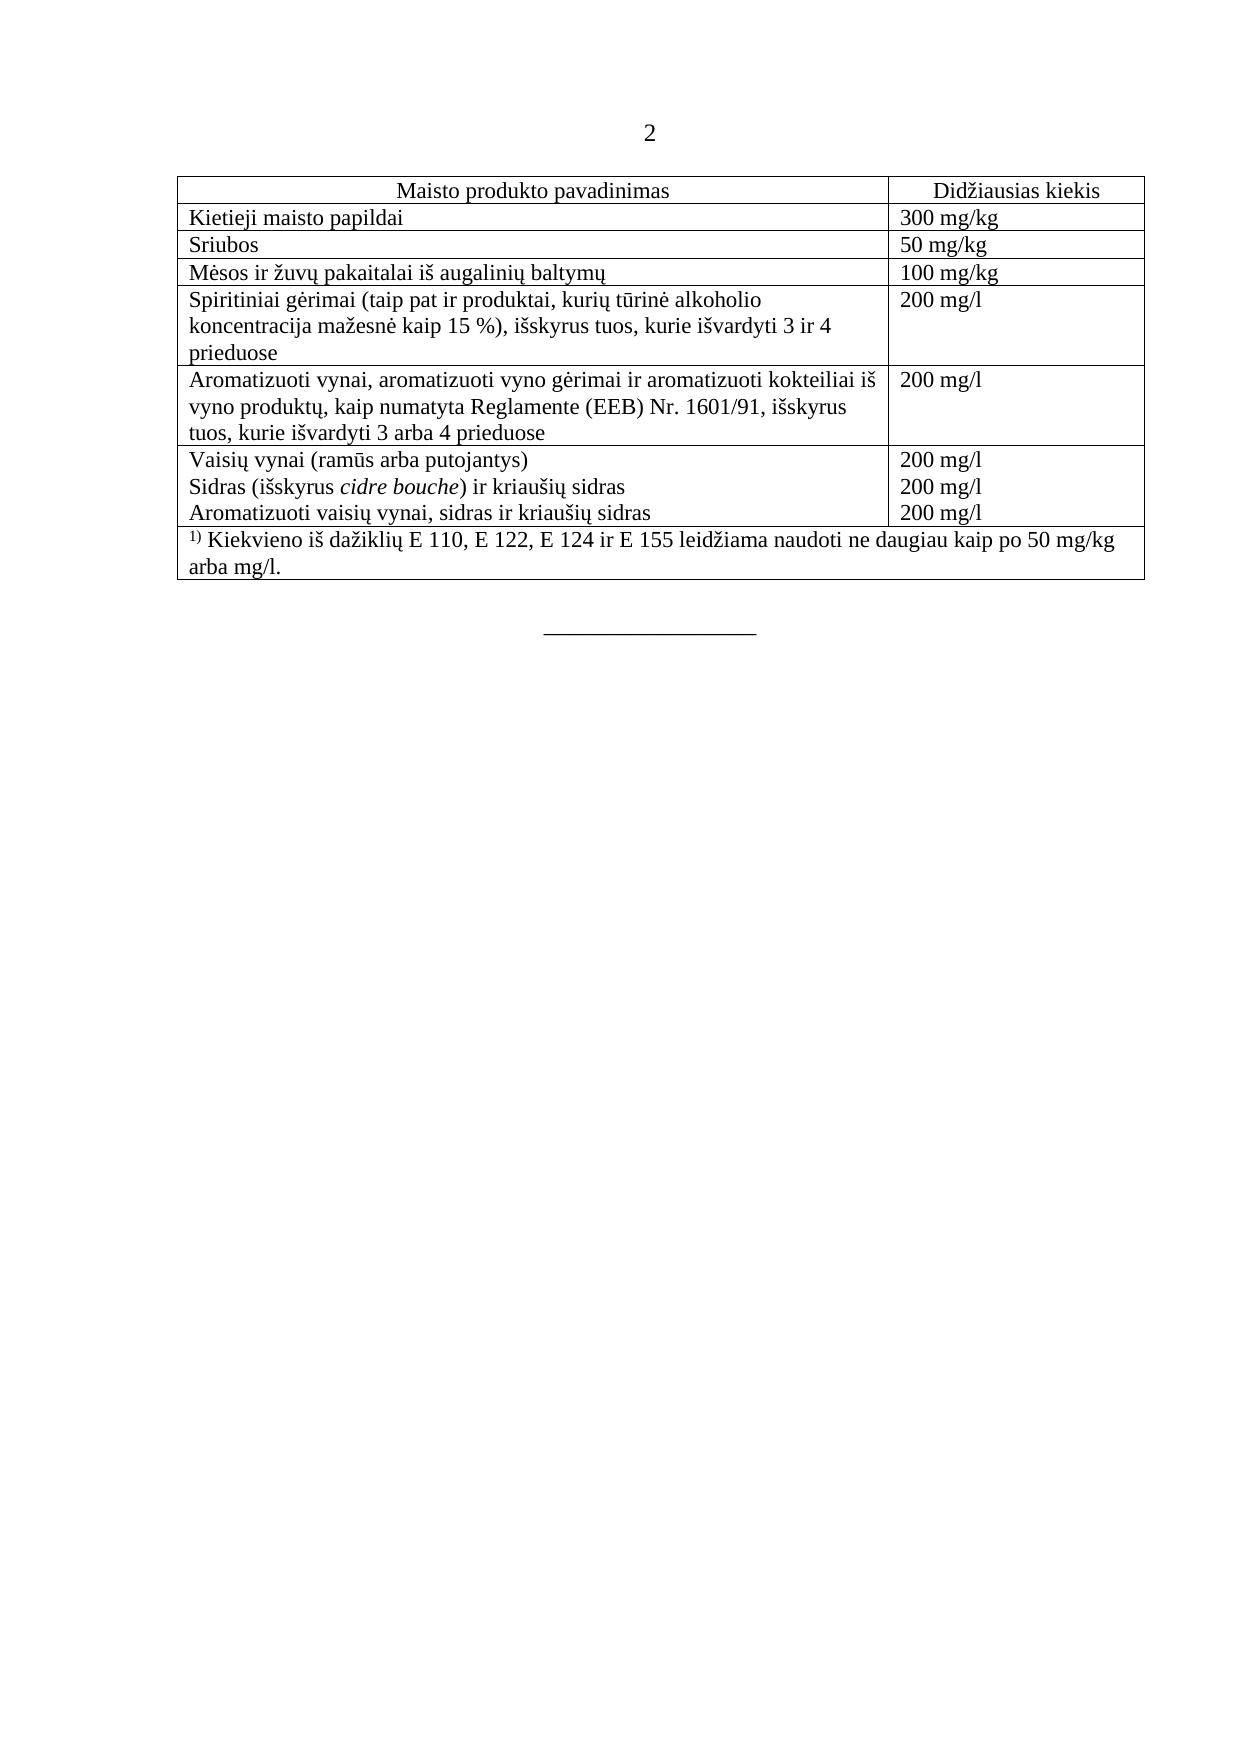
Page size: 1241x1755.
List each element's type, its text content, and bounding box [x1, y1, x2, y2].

table_cell 200 mg/l [889, 499, 1144, 526]
table_cell 1) Kiekvieno iš dažiklių E 110, E 122, E 124 ir E 155 leidžiama naudoti ne daugiau kaip po 50 mg/kg arba mg/l. [178, 527, 1144, 579]
table_header Didžiausias kiekis [889, 177, 1144, 203]
table_cell 200 mg/l [889, 473, 1144, 499]
table_cell Spiritiniai gėrimai (taip pat ir produktai, kurių tūrinė alkoholio koncentracija mažesnė kaip 15 %), išskyrus tuos, kurie išvardyti 3 ir 4 prieduose [178, 286, 888, 365]
table_cell 200 mg/l [889, 366, 1144, 445]
table_cell Aromatizuoti vynai, aromatizuoti vyno gėrimai ir aromatizuoti kokteiliai iš vyno produktų, kaip numatyta Reglamente (EEB) Nr. 1601/91, išskyrus tuos, kurie išvardyti 3 arba 4 prieduose [178, 366, 888, 445]
table_cell Mėsos ir žuvų pakaitalai iš augalinių baltymų [178, 259, 888, 285]
table_cell Vaisių vynai (ramūs arba putojantys) [178, 446, 888, 473]
table_header Maisto produkto pavadinimas [178, 177, 888, 203]
table_cell Sidras (išskyrus cidre bouche) ir kriaušių sidras [178, 473, 888, 499]
table_cell 300 mg/kg [889, 204, 1144, 230]
table_cell Kietieji maisto papildai [178, 204, 888, 230]
table_cell 100 mg/kg [889, 259, 1144, 285]
table_cell 50 mg/kg [889, 231, 1144, 258]
table_cell Sriubos [178, 231, 888, 258]
table_cell Aromatizuoti vaisių vynai, sidras ir kriaušių sidras [178, 499, 888, 526]
table_cell 200 mg/l [889, 446, 1144, 473]
table_cell 200 mg/l [889, 286, 1144, 365]
text _________________ [177, 609, 1122, 638]
